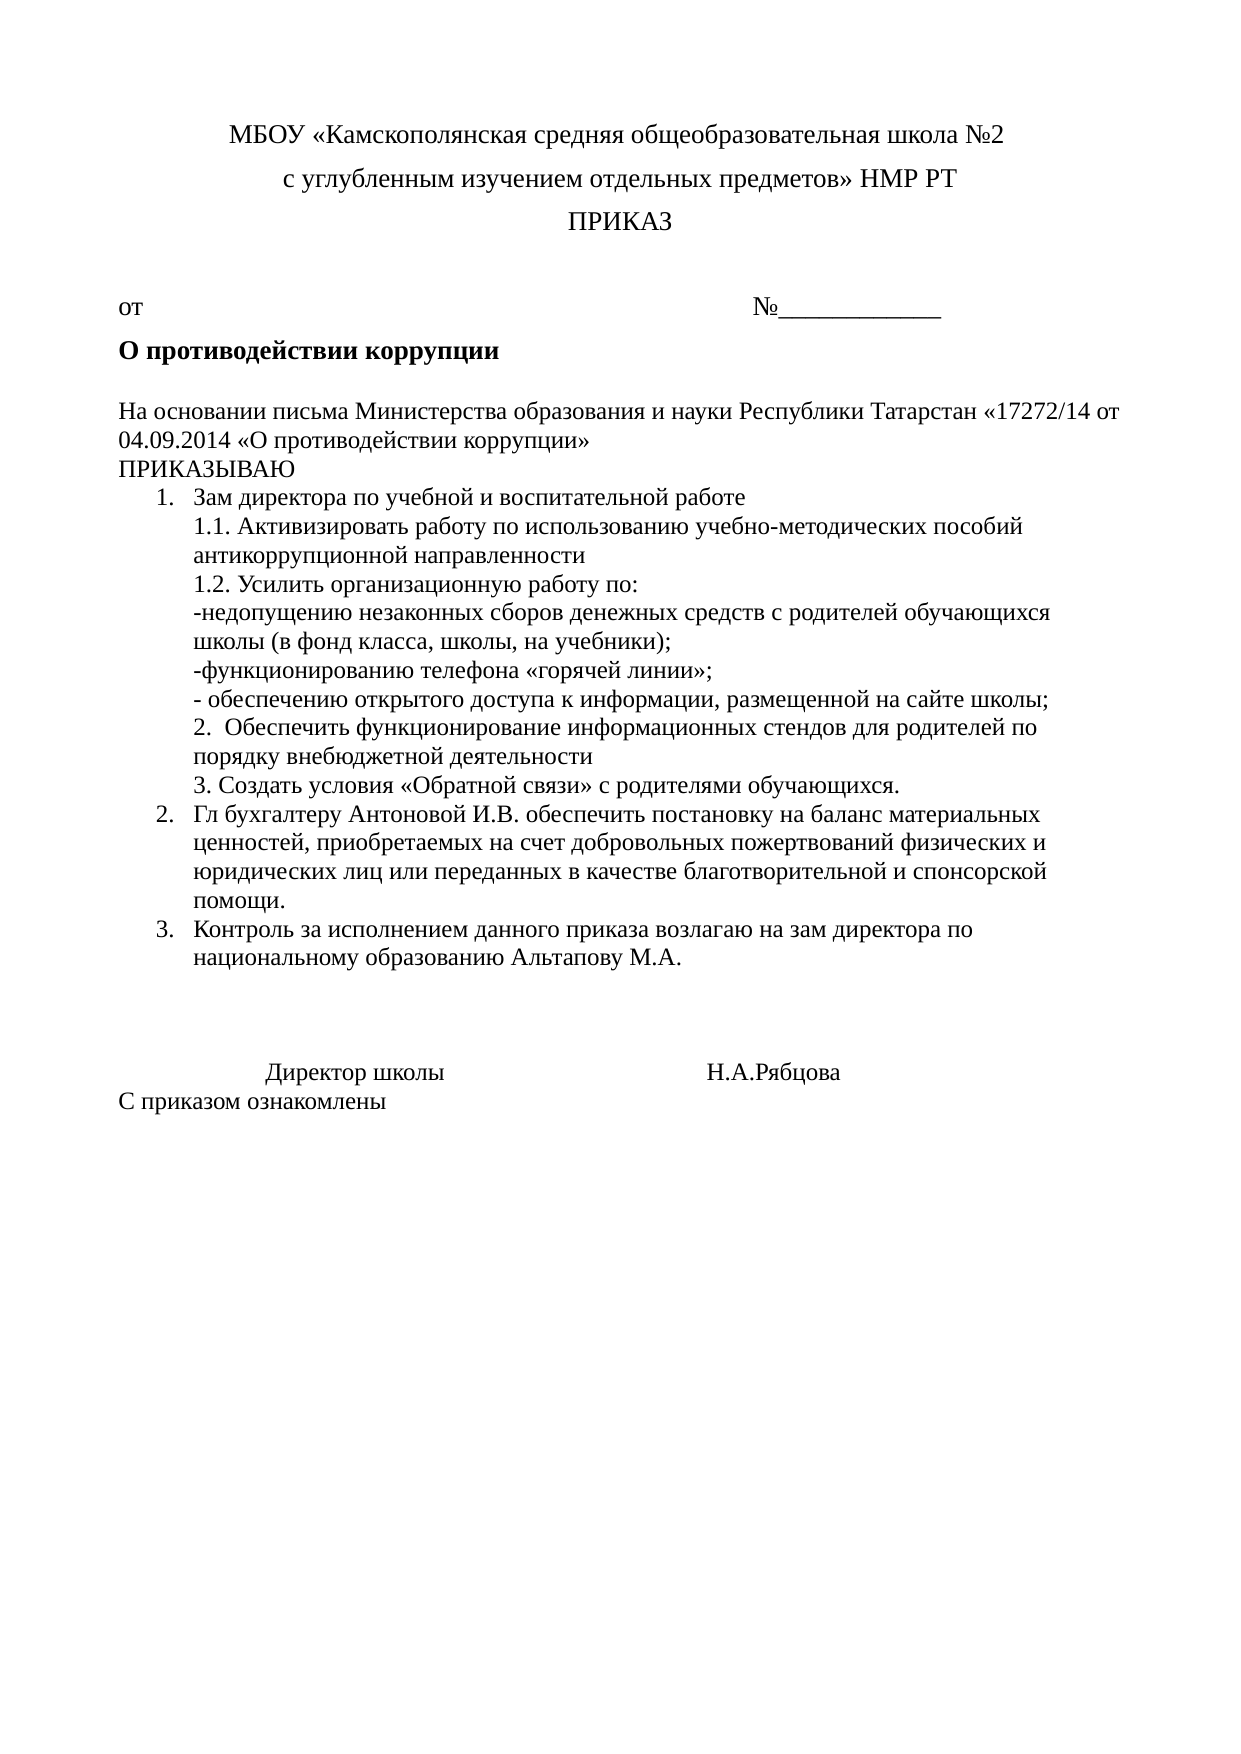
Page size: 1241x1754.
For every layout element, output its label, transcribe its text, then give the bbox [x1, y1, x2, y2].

list -функционированию телефона «горячей линии»; [156, 655, 1122, 684]
list Гл бухгалтеру Антоновой И.В. обеспечить постановку на баланс материальных ценностей, приобретаемых на счет добровольных пожертвований физических и юридических лиц или переданных в качестве благотворительной и спонсорской помощи. [156, 799, 1122, 914]
text ПРИКАЗ [118, 205, 1122, 237]
text от №____________ [118, 290, 1122, 321]
text с углубленным изучением отдельных предметов» НМР РТ [118, 162, 1122, 193]
list 1.1. Активизировать работу по использованию учебно-методических пособий антикоррупционной направленности [156, 511, 1122, 569]
list Контроль за исполнением данного приказа возлагаю на зам директора по национальному образованию Альтапову М.А. [156, 914, 1122, 971]
list 2. Обеспечить функционирование информационных стендов для родителей по порядку внебюджетной деятельности [156, 712, 1122, 770]
text ПРИКАЗЫВАЮ [118, 454, 1122, 482]
text На основании письма Министерства образования и науки Республики Татарстан «17272/14 от 04.09.2014 «О противодействии коррупции» [118, 396, 1122, 454]
text О противодействии коррупции [118, 334, 1122, 365]
text МБОУ «Камскополянская средняя общеобразовательная школа №2 [118, 118, 1122, 149]
list Зам директора по учебной и воспитательной работе [156, 482, 1122, 511]
list 3. Создать условия «Обратной связи» с родителями обучающихся. [156, 770, 1122, 799]
text Директор школы Н.А.Рябцова [118, 1057, 1122, 1086]
list - обеспечению открытого доступа к информации, размещенной на сайте школы; [156, 684, 1122, 712]
text С приказом ознакомлены [118, 1086, 1122, 1115]
list -недопущению незаконных сборов денежных средств с родителей обучающихся школы (в фонд класса, школы, на учебники); [156, 597, 1122, 655]
list 1.2. Усилить организационную работу по: [156, 569, 1122, 597]
